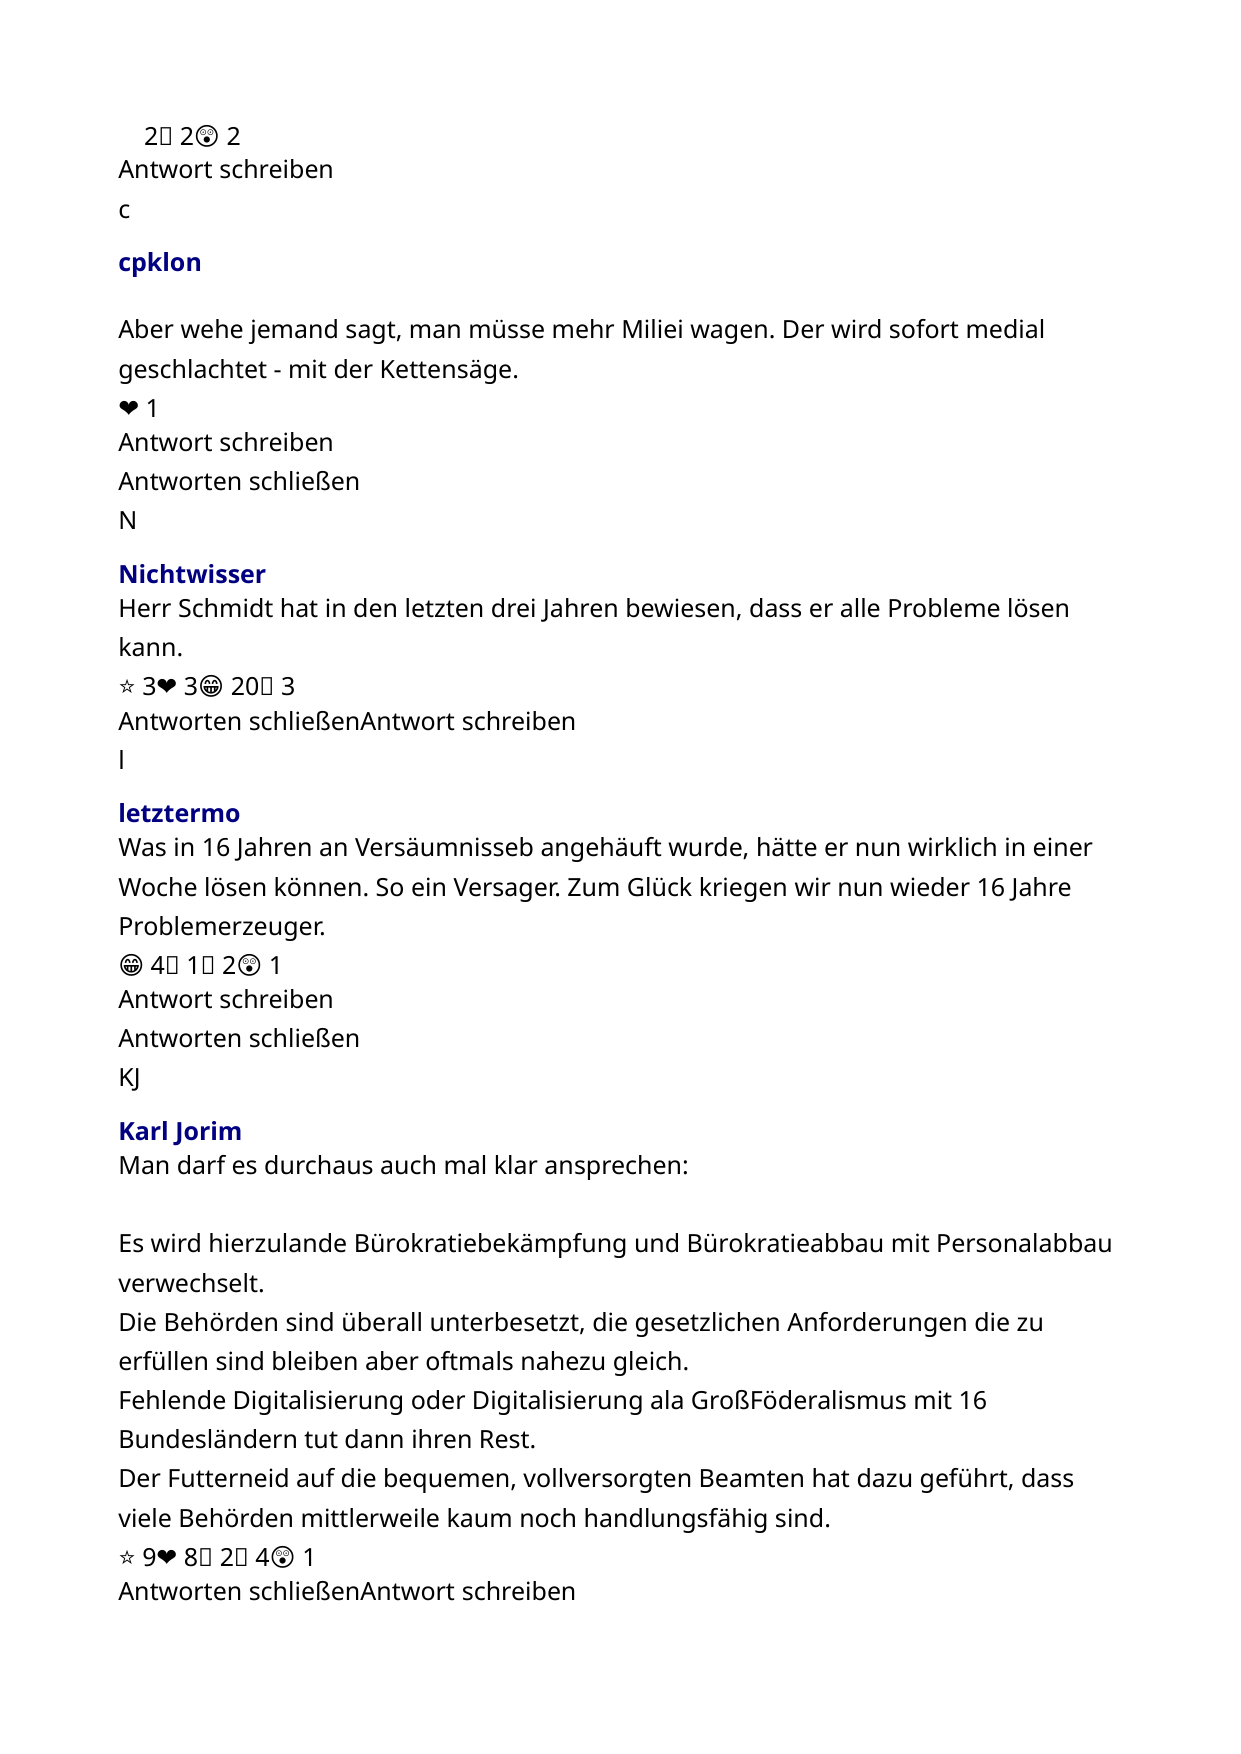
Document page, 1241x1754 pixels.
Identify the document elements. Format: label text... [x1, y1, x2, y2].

text l [118, 742, 1122, 776]
text 😁 4🙁 1🤨 2😲 1 [118, 948, 1122, 982]
text Die Behörden sind überall unterbesetzt, die gesetzlichen Anforderungen die zu erfüllen sind bleiben aber oftmals nahezu gleich. [118, 1304, 1122, 1378]
text Aber wehe jemand sagt, man müsse mehr Miliei wagen. Der wird sofort medial geschlachtet - mit der Kettensäge. [118, 312, 1122, 385]
text Antwort schreiben [118, 982, 1122, 1016]
subtitle letztermo [118, 796, 1122, 830]
text Fehlende Digitalisierung oder Digitalisierung ala GroßFöderalismus mit 16 Bundesländern tut dann ihren Rest. [118, 1383, 1122, 1456]
text Was in 16 Jahren an Versäumnisseb angehäuft wurde, hätte er nun wirklich in einer Woche lösen können. So ein Versager. Zum Glück kriegen wir nun wieder 16 Jahre Problemerzeuger. [118, 830, 1122, 942]
text Man darf es durchaus auch mal klar ansprechen: Es wird hierzulande Bürokratiebekämpfung und Bürokratieabbau mit Personalabbau verwechselt. [118, 1148, 1122, 1299]
text Antworten schließenAntwort schreiben [118, 703, 1122, 737]
text N [118, 503, 1122, 537]
subtitle Karl Jorim [118, 1114, 1122, 1148]
text Herr Schmidt hat in den letzten drei Jahren bewiesen, dass er alle Probleme lösen kann. [118, 591, 1122, 664]
subtitle Nichtwisser [118, 557, 1122, 591]
text ❤️ 1 [118, 391, 1122, 424]
text Antworten schließenAntwort schreiben [118, 1573, 1122, 1608]
text Antworten schließen [118, 1021, 1122, 1055]
text ⭐️ 3❤️ 3😁 20🙁 3 [118, 669, 1122, 703]
text Antwort schreiben [118, 152, 1122, 186]
text 🙁 2🤨 2😲 2 [118, 118, 1122, 152]
subtitle cpklon [118, 245, 1122, 279]
text Der Futterneid auf die bequemen, vollversorgten Beamten hat dazu geführt, dass viele Behörden mittlerweile kaum noch handlungsfähig sind. [118, 1461, 1122, 1534]
text KJ [118, 1060, 1122, 1094]
text Antworten schließen [118, 464, 1122, 498]
text c [118, 191, 1122, 225]
text ⭐️ 9❤️ 8🙁 2🤨 4😲 1 [118, 1539, 1122, 1573]
text Antwort schreiben [118, 424, 1122, 459]
